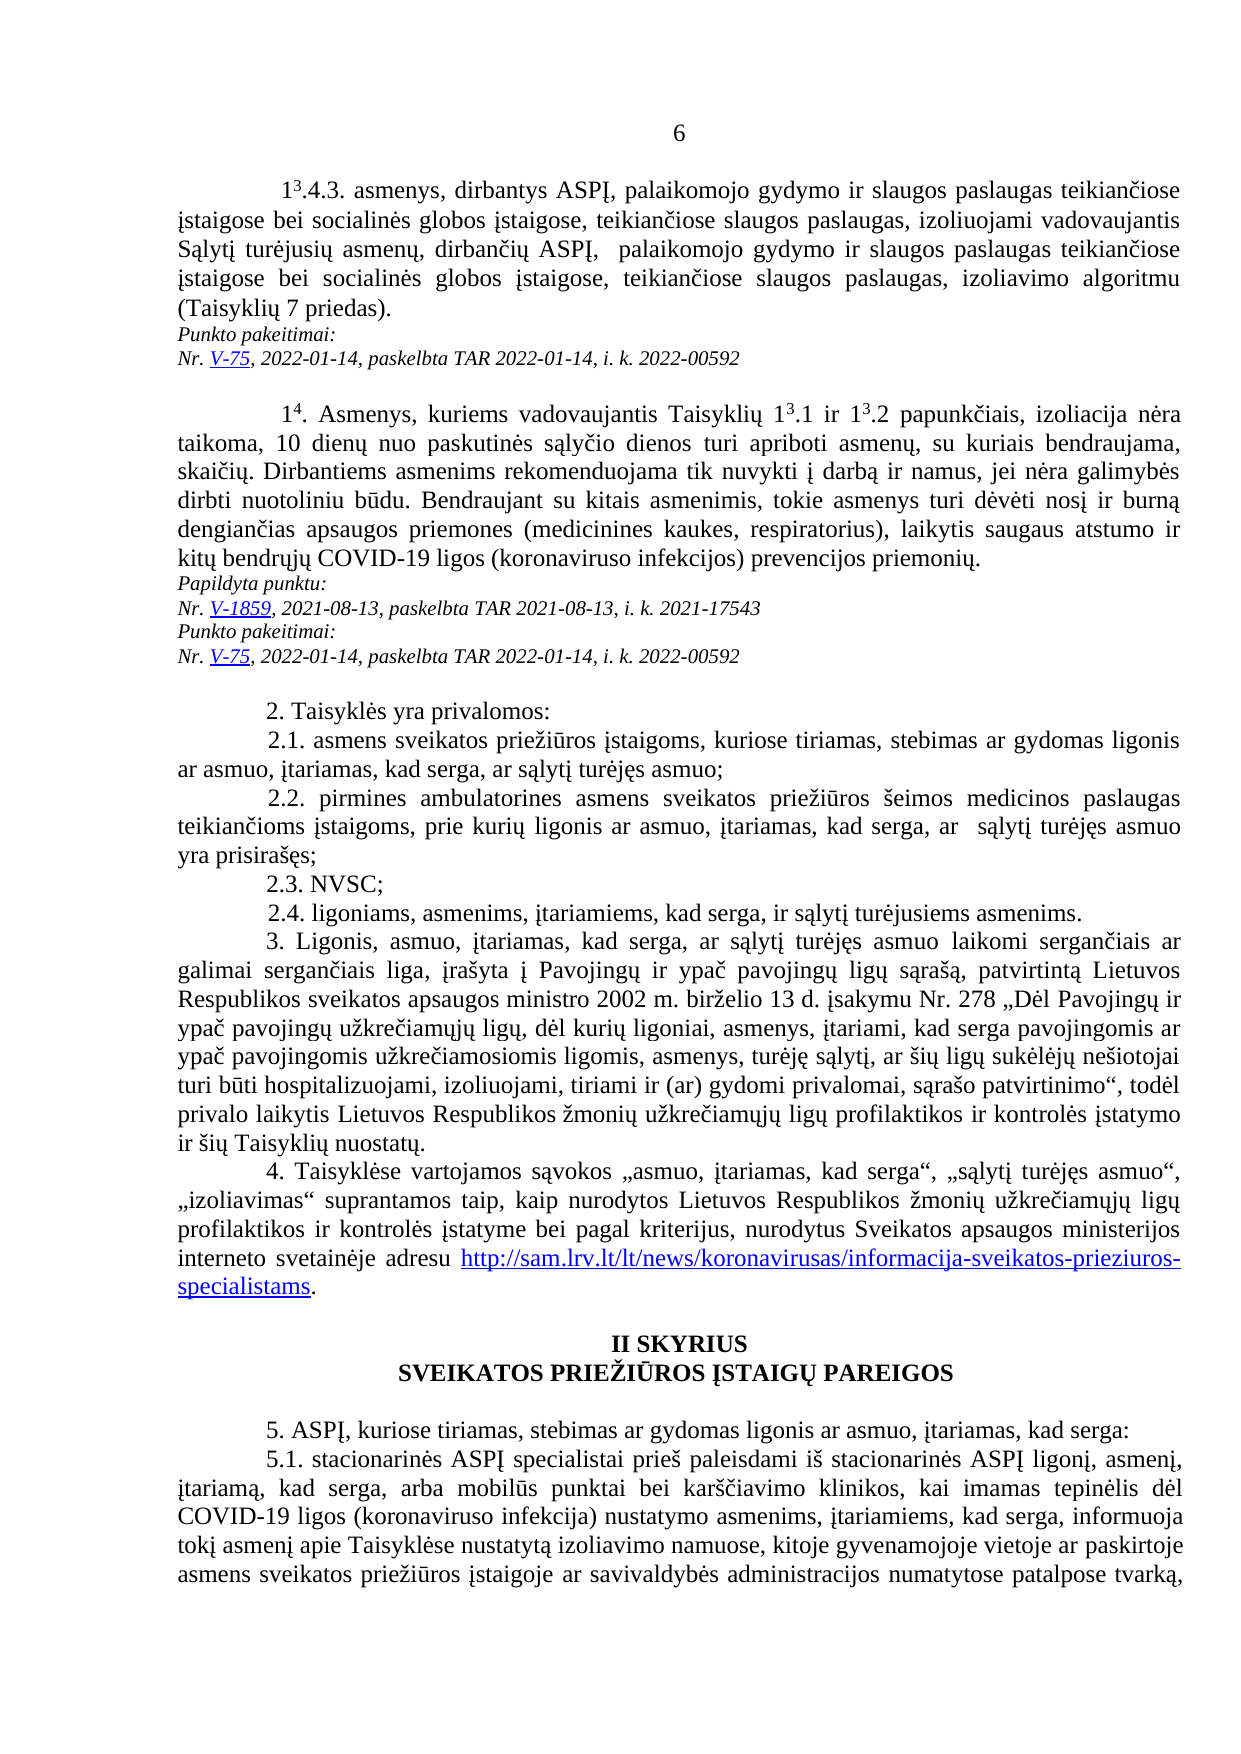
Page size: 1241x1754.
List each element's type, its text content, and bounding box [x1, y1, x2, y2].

text Sveikatos priežiūros įstaigų pareigos [177, 1358, 1181, 1386]
text Papildyta punktu: [177, 571, 1181, 595]
text 2.3. NVSC; [260, 869, 1181, 898]
text Punkto pakeitimai: [177, 322, 1181, 346]
text Nr. V-1859, 2021-08-13, paskelbta TAR 2021-08-13, i. k. 2021-17543 [177, 595, 1181, 619]
text 5.1. stacionarinės ASPĮ specialistai prieš paleisdami iš stacionarinės ASPĮ ligonį, asmenį, įtariamą, kad serga, arba mobilūs punktai bei karščiavimo klinikos, kai imamas tepinėlis dėl COVID-19 ligos (koronaviruso infekcija) nustatymo asmenims, įtariamiems, kad serga, informuoja tokį asmenį apie Taisyklėse nustatytą izoliavimo namuose, kitoje gyvenamojoje vietoje ar paskirtoje asmens sveikatos priežiūros įstaigoje ar savivaldybės administracijos numatytose patalpose tvarką, [177, 1444, 1183, 1588]
text Nr. V-75, 2022-01-14, paskelbta TAR 2022-01-14, i. k. 2022-00592 [177, 643, 1181, 668]
text 5. ASPĮ, kuriose tiriamas, stebimas ar gydomas ligonis ar asmuo, įtariamas, kad serga: [177, 1415, 1181, 1444]
text 2.2. pirmines ambulatorines asmens sveikatos priežiūros šeimos medicinos paslaugas teikiančioms įstaigoms, prie kurių ligonis ar asmuo, įtariamas, kad serga, ar sąlytį turėjęs asmuo yra prisirašęs; [177, 783, 1181, 869]
text Nr. V-75, 2022-01-14, paskelbta TAR 2022-01-14, i. k. 2022-00592 [177, 346, 1181, 370]
text 2.4. ligoniams, asmenims, įtariamiems, kad serga, ir sąlytį turėjusiems asmenims. [177, 898, 1181, 926]
text II skyrius [177, 1329, 1181, 1358]
text 4. Taisyklėse vartojamos sąvokos „asmuo, įtariamas, kad serga“, „sąlytį turėjęs asmuo“, „izoliavimas“ suprantamos taip, kaip nurodytos Lietuvos Respublikos žmonių užkrečiamųjų ligų profilaktikos ir kontrolės įstatyme bei pagal kriterijus, nurodytus Sveikatos apsaugos ministerijos interneto svetainėje adresu http://sam.lrv.lt/lt/news/koronavirusas/informacija-sveikatos-prieziuros-specialistams. [177, 1156, 1181, 1300]
text 13.4.3. asmenys, dirbantys ASPĮ, palaikomojo gydymo ir slaugos paslaugas teikiančiose įstaigose bei socialinės globos įstaigose, teikiančiose slaugos paslaugas, izoliuojami vadovaujantis Sąlytį turėjusių asmenų, dirbančių ASPĮ, palaikomojo gydymo ir slaugos paslaugas teikiančiose įstaigose bei socialinės globos įstaigose, teikiančiose slaugos paslaugas, izoliavimo algoritmu (Taisyklių 7 priedas). [177, 176, 1181, 321]
text 2.1. asmens sveikatos priežiūros įstaigoms, kuriose tiriamas, stebimas ar gydomas ligonis ar asmuo, įtariamas, kad serga, ar sąlytį turėjęs asmuo; [177, 725, 1181, 783]
text 14. Asmenys, kuriems vadovaujantis Taisyklių 13.1 ir 13.2 papunkčiais, izoliacija nėra taikoma, 10 dienų nuo paskutinės sąlyčio dienos turi apriboti asmenų, su kuriais bendraujama, skaičių. Dirbantiems asmenims rekomenduojama tik nuvykti į darbą ir namus, jei nėra galimybės dirbti nuotoliniu būdu. Bendraujant su kitais asmenimis, tokie asmenys turi dėvėti nosį ir burną dengiančias apsaugos priemones (medicinines kaukes, respiratorius), laikytis saugaus atstumo ir kitų bendrųjų COVID-19 ligos (koronaviruso infekcijos) prevencijos priemonių. [177, 399, 1181, 571]
text 2. Taisyklės yra privalomos: [177, 696, 1181, 725]
text 3. Ligonis, asmuo, įtariamas, kad serga, ar sąlytį turėjęs asmuo laikomi sergančiais ar galimai sergančiais liga, įrašyta į Pavojingų ir ypač pavojingų ligų sąrašą, patvirtintą Lietuvos Respublikos sveikatos apsaugos ministro 2002 m. birželio 13 d. įsakymu Nr. 278 „Dėl Pavojingų ir ypač pavojingų užkrečiamųjų ligų, dėl kurių ligoniai, asmenys, įtariami, kad serga pavojingomis ar ypač pavojingomis užkrečiamosiomis ligomis, asmenys, turėję sąlytį, ar šių ligų sukėlėjų nešiotojai turi būti hospitalizuojami, izoliuojami, tiriami ir (ar) gydomi privalomai, sąrašo patvirtinimo“, todėl privalo laikytis Lietuvos Respublikos žmonių užkrečiamųjų ligų profilaktikos ir kontrolės įstatymo ir šių Taisyklių nuostatų. [177, 926, 1181, 1156]
text Punkto pakeitimai: [177, 619, 1181, 643]
